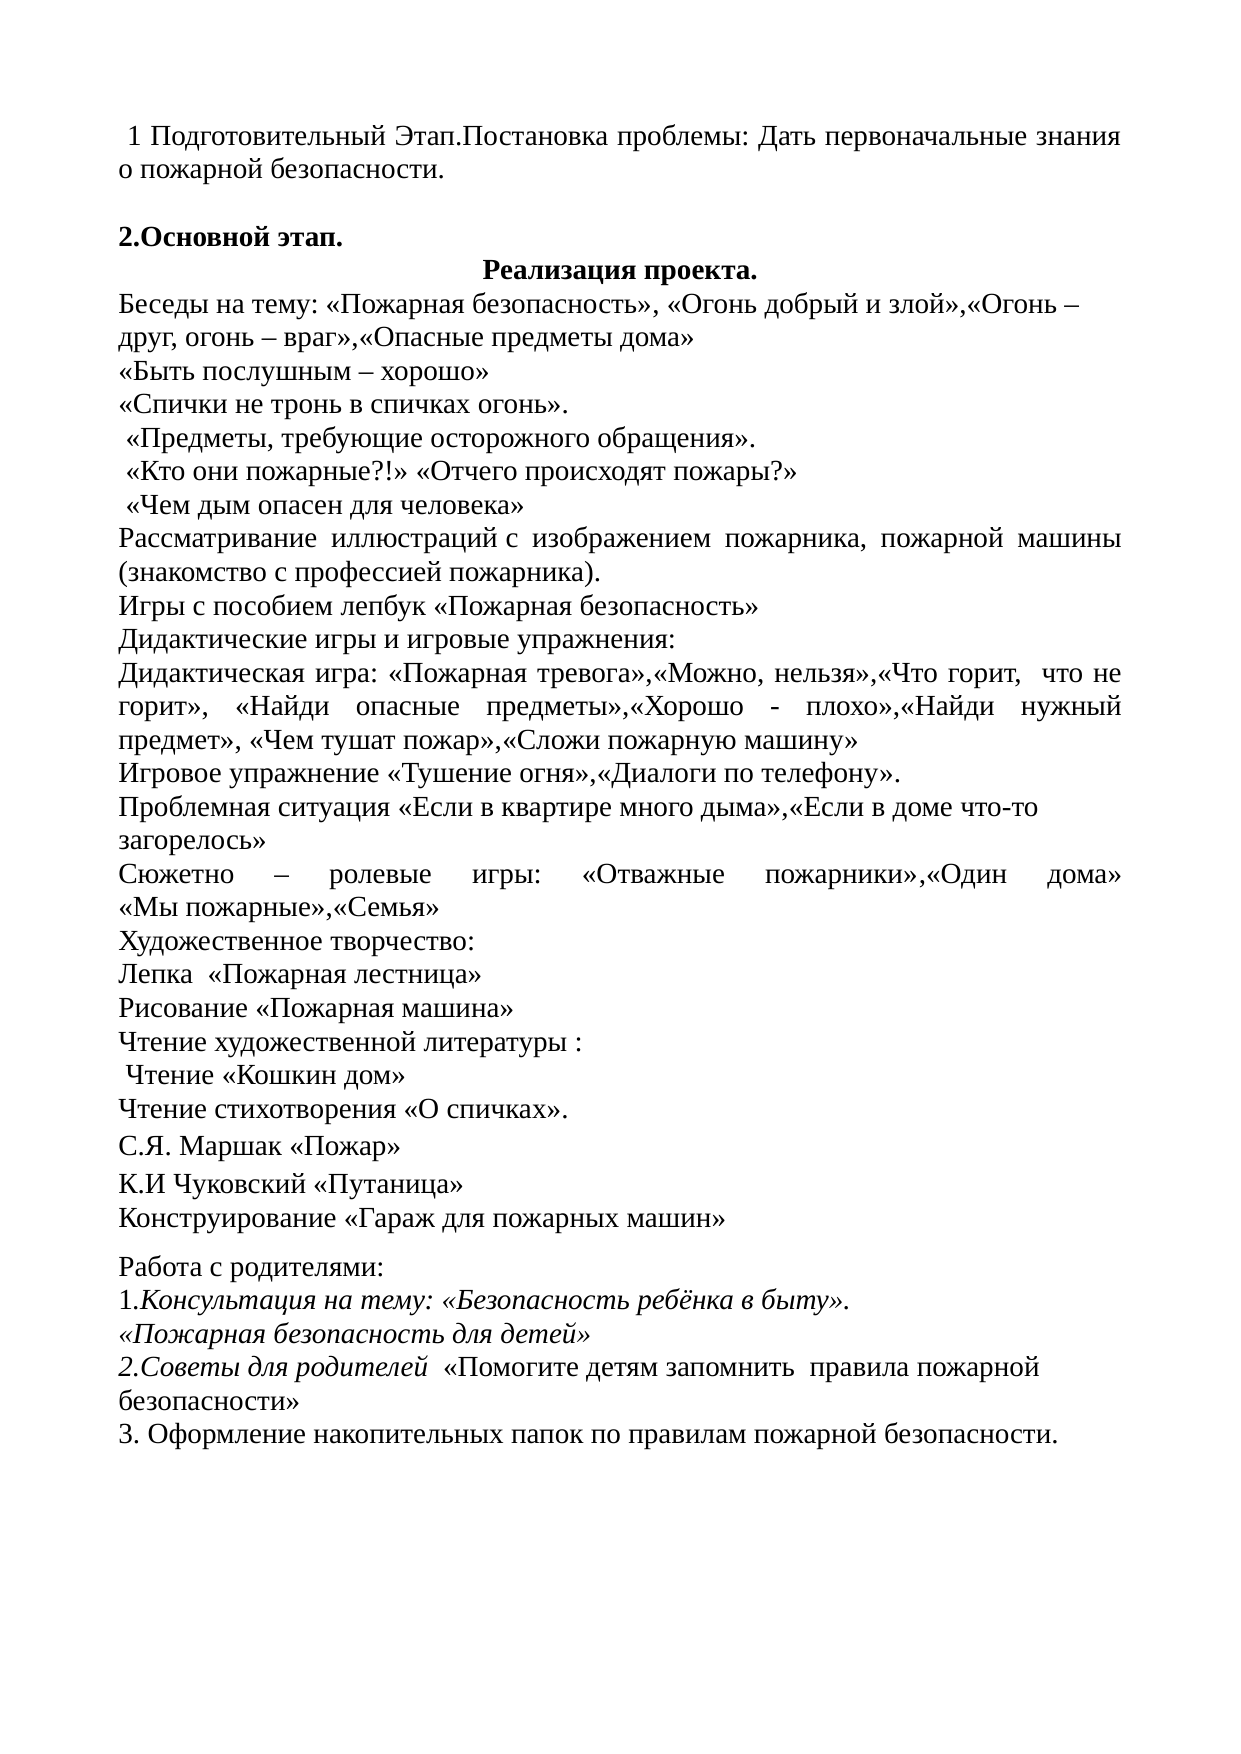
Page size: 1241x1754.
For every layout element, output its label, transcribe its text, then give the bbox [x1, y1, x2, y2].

subtitle К.И Чуковский «Путаница» [118, 1166, 1122, 1200]
text Художественное творчество: [118, 923, 1122, 957]
text Игры с пособием лепбук «Пожарная безопасность» [118, 588, 1122, 621]
text Рисование «Пожарная машина» [118, 990, 1122, 1024]
text Чтение стихотворения «О спичках». [118, 1091, 1122, 1124]
text Беседы на тему: «Пожарная безопасность», «Огонь добрый и злой»,«Огонь – друг, огонь – враг»,«Опасные предметы дома» «Быть послушным – хорошо» «Спички не тронь в спичках огонь». [118, 286, 1122, 420]
text 1 Подготовительный Этап.Постановка проблемы: Дать первоначальные знания о пожарной безопасности. [118, 118, 1122, 185]
text Сюжетно – ролевые игры: «Отважные пожарники»,«Один дома» «Мы пожарные»,«Семья» [118, 856, 1122, 923]
text Игровое упражнение «Тушение огня»,«Диалоги по телефону». [118, 755, 1122, 789]
text Чтение художественной литературы : [118, 1024, 1122, 1057]
text Проблемная ситуация «Если в квартире много дыма»,«Если в доме что-то загорелось» [118, 789, 1122, 856]
text Реализация проекта. [118, 252, 1122, 286]
text «Кто они пожарные?!» «Отчего происходят пожары?» [118, 453, 1122, 487]
subtitle С.Я. Маршак «Пожар» [118, 1128, 1122, 1162]
text Конструирование «Гараж для пожарных машин» [118, 1200, 1122, 1233]
text «Предметы, требующие осторожного обращения». [118, 420, 1122, 453]
text Чтение «Кошкин дом» [118, 1057, 1122, 1091]
text Лепка «Пожарная лестница» [118, 957, 1122, 990]
text 2.Основной этап. [118, 219, 1122, 252]
text Работа с родителями: 1.Консультация на тему: «Безопасность ребёнка в быту». «Пожарная безопасность для детей» 2.Советы для родителей «Помогите детям запомнить правила пожарной безопасности» 3. Оформление накопительных папок по правилам пожарной безопасности. [118, 1249, 1122, 1450]
text «Чем дым опасен для человека» [118, 487, 1122, 521]
text Дидактическая игра: «Пожарная тревога»,«Можно, нельзя»,«Что горит, что не горит», «Найди опасные предметы»,«Хорошо - плохо»,«Найди нужный предмет», «Чем тушат пожар»,«Сложи пожарную машину» [118, 655, 1122, 755]
text Рассматривание иллюстраций с изображением пожарника, пожарной машины (знакомство с профессией пожарника). [118, 521, 1122, 588]
text Дидактические игры и игровые упражнения: [118, 621, 1122, 655]
